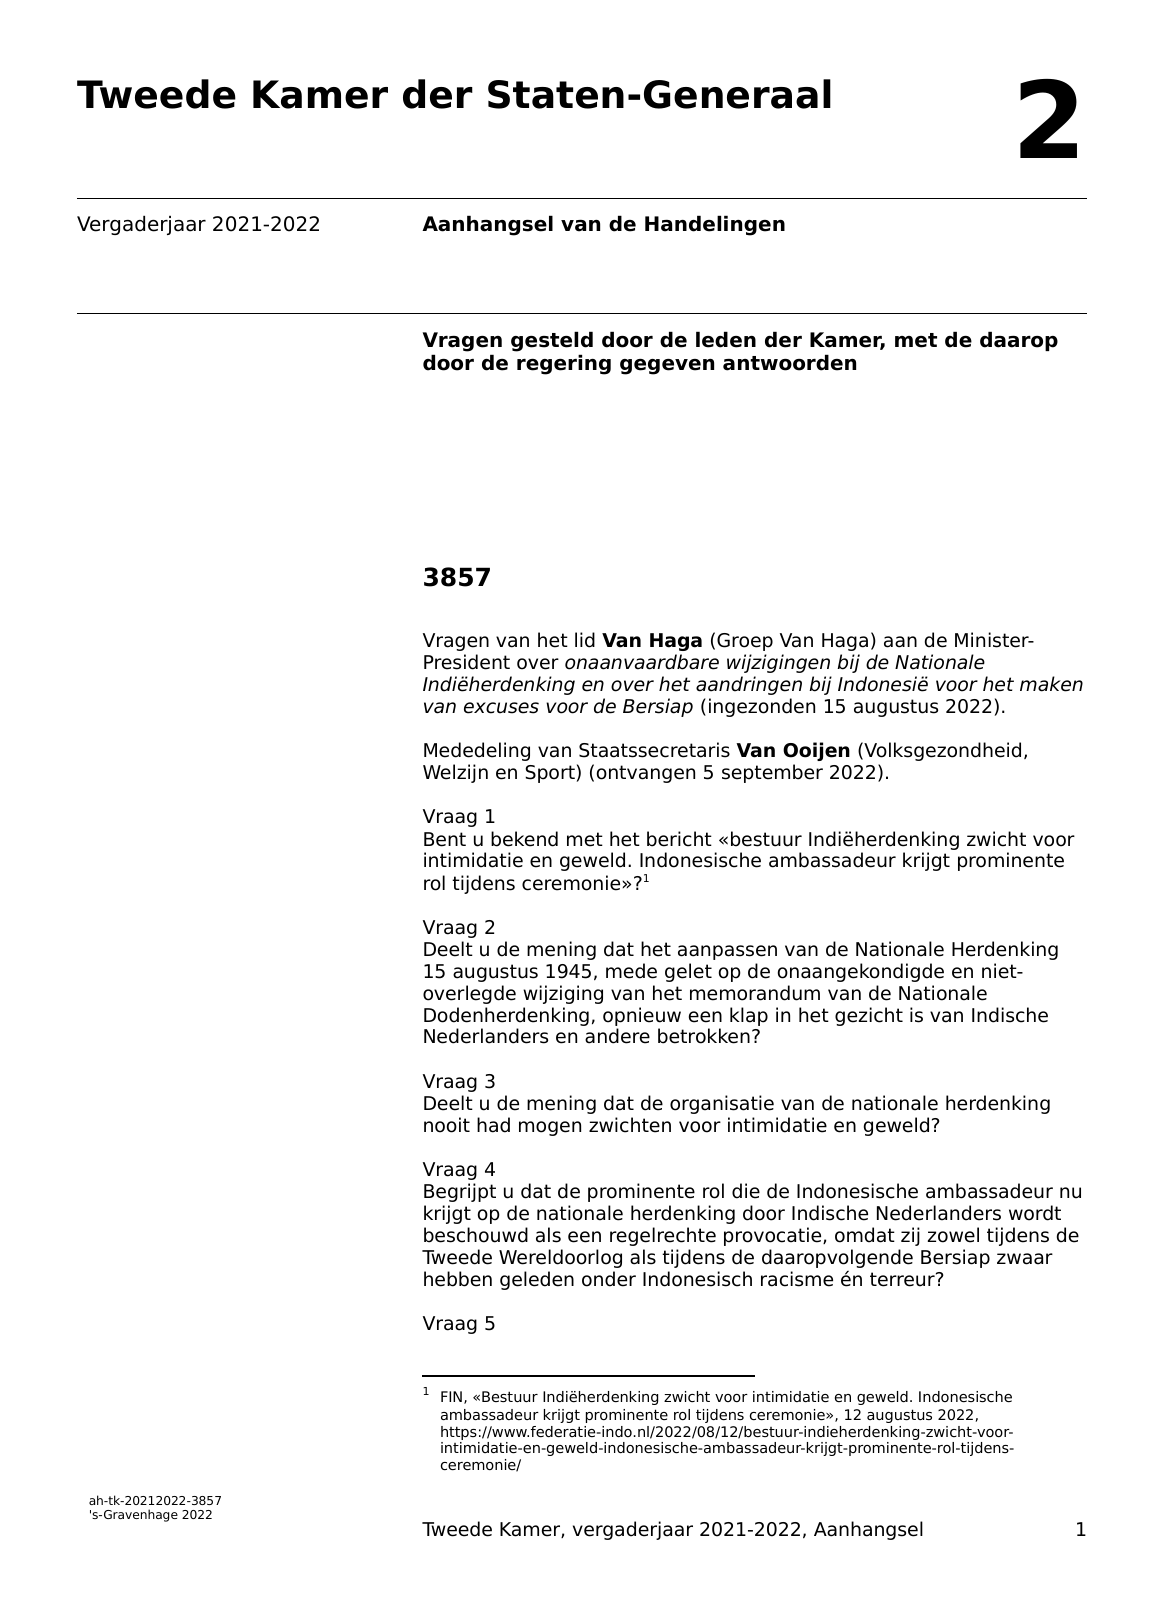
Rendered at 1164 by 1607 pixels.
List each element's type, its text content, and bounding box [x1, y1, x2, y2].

text Deelt u de mening dat het aanpassen van de Nationale Herdenking 15 augustus 1945, mede gelet op de onaangekondigde en niet-overlegde wijziging van het memorandum van de Nationale Dodenherdenking, opnieuw een klap in het gezicht is van Indische Nederlanders en andere betrokken? [422, 938, 1087, 1048]
table_cell Vragen gesteld door de leden der Kamer, met de daarop door de regering gegeven antwoorden [422, 314, 1087, 375]
text Bent u bekend met het bericht «bestuur Indiëherdenking zwicht voor intimidatie en geweld. Indonesische ambassadeur krijgt prominente rol tijdens ceremonie»? [422, 828, 1087, 894]
table_cell Aanhangsel van de Handelingen [422, 199, 1087, 313]
text Vragen van het lid Van Haga (Groep Van Haga) aan de Minister-President over onaanvaardbare wijzigingen bij de Nationale Indiëherdenking en over het aandringen bij Indonesië voor het maken van excuses voor de Bersiap (ingezonden 15 augustus 2022). [422, 630, 1087, 718]
text Vraag 5 [422, 1313, 1087, 1335]
text ah-tk-20212022-3857 [88, 1494, 323, 1508]
table_cell Vergaderjaar 2021-2022 [77, 199, 422, 313]
text Vraag 1 [422, 806, 1087, 828]
text Deelt u de mening dat de organisatie van de nationale herdenking nooit had mogen zwichten voor intimidatie en geweld? [422, 1093, 1087, 1137]
table_header 2 [886, 59, 1087, 198]
text 3857 [422, 563, 1087, 592]
text Vraag 3 [422, 1071, 1087, 1093]
table_cell [77, 314, 422, 375]
text 's-Gravenhage 2022 [88, 1508, 323, 1522]
text Vraag 2 [422, 917, 1087, 938]
text Vraag 4 [422, 1159, 1087, 1181]
text Begrijpt u dat de prominente rol die de Indonesische ambassadeur nu krijgt op de nationale herdenking door Indische Nederlanders wordt beschouwd als een regelrechte provocatie, omdat zij zowel tijdens de Tweede Wereldoorlog als tijdens de daaropvolgende Bersiap zwaar hebben geleden onder Indonesisch racisme én terreur? [422, 1181, 1087, 1291]
table_header Tweede Kamer der Staten-Generaal [77, 59, 886, 198]
text FIN, «Bestuur Indiëherdenking zwicht voor intimidatie en geweld. Indonesische ambassadeur krijgt prominente rol tijdens ceremonie», 12 augustus 2022, https://www.federatie-indo.nl/2022/08/12/bestuur-indieherdenking-zwicht-voor-intimidatie-en-geweld-indonesische-ambassadeur-krijgt-prominente-rol-tijdens-ceremonie/ [422, 1385, 1087, 1474]
text Mededeling van Staatssecretaris Van Ooijen (Volksgezondheid, Welzijn en Sport) (ontvangen 5 september 2022). [422, 740, 1087, 784]
